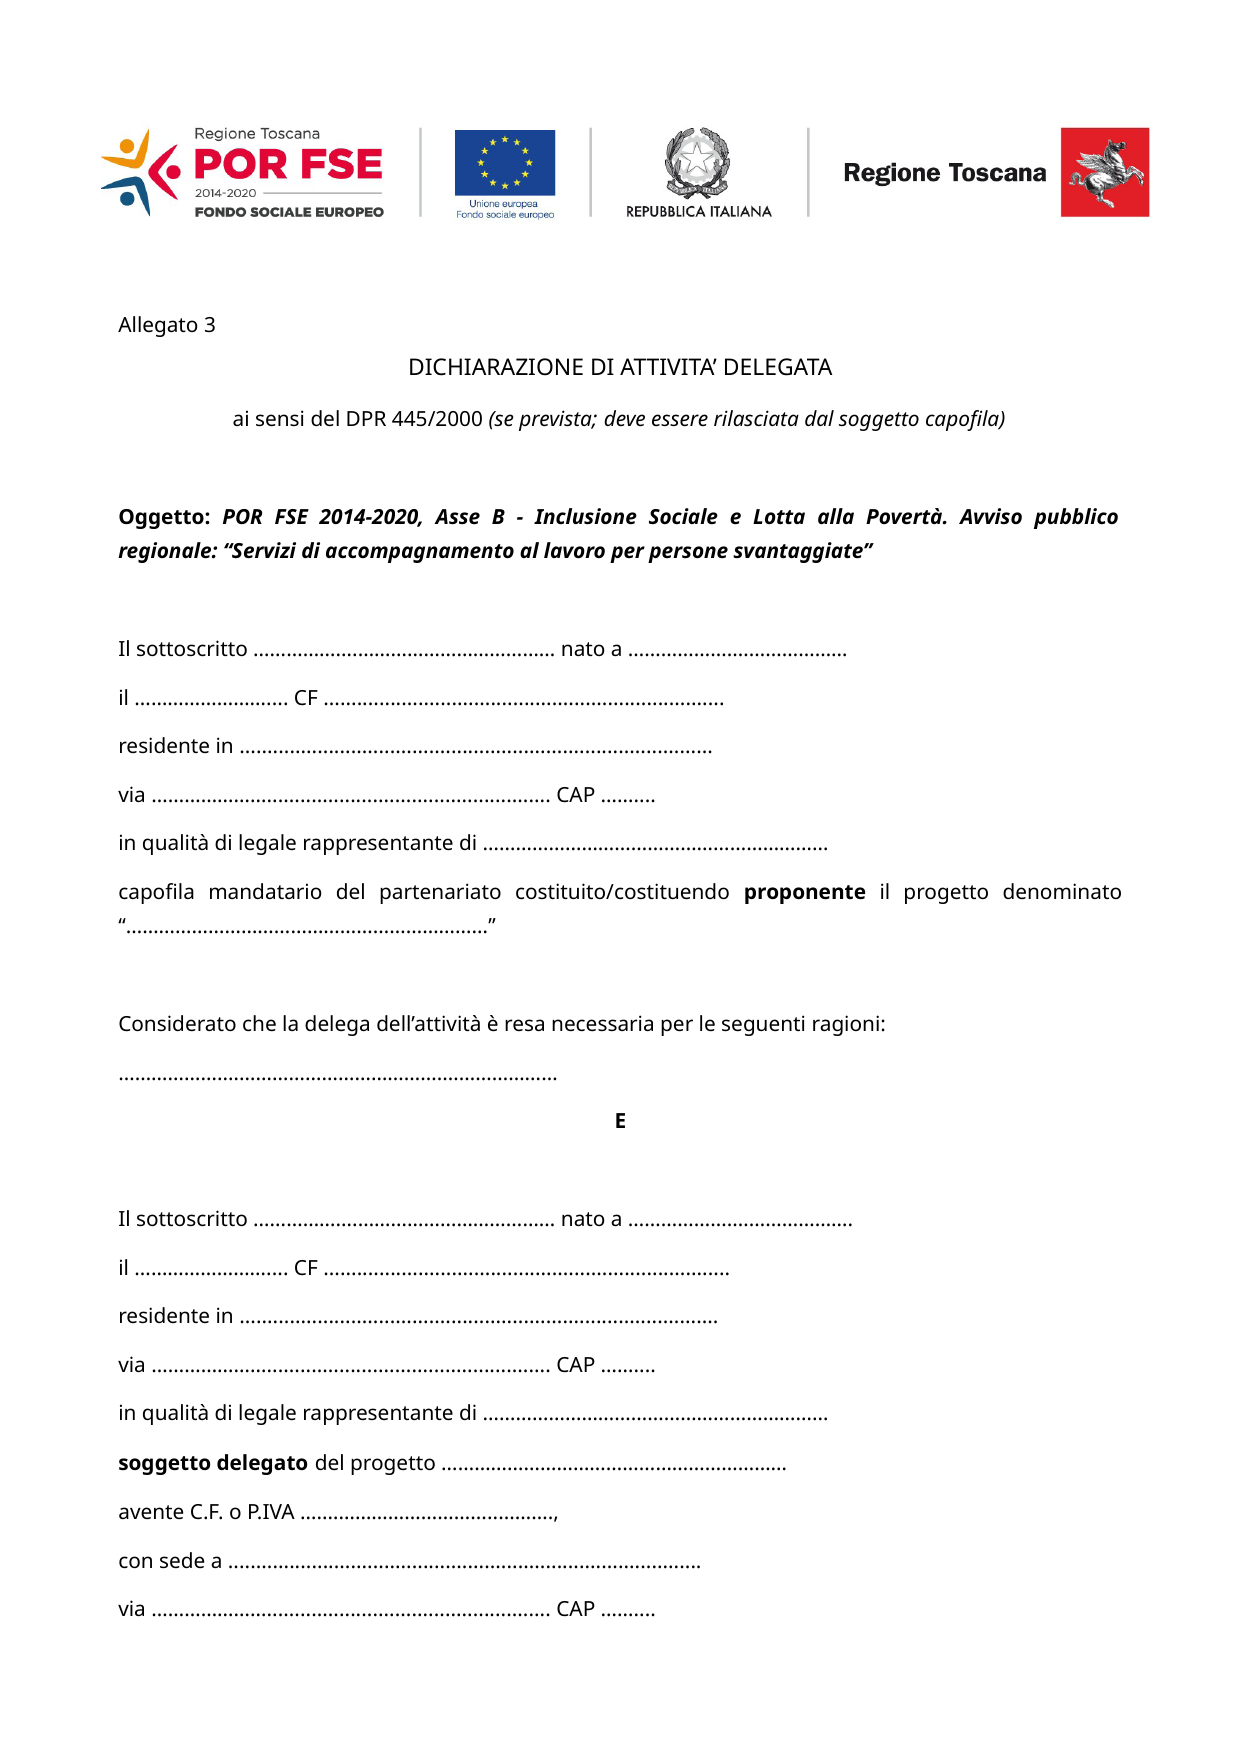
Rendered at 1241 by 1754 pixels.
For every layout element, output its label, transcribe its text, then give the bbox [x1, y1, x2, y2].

text DICHIARAZIONE DI ATTIVITA’ DELEGATA [118, 351, 1122, 382]
text Considerato che la delega dell’attività è resa necessaria per le seguenti ragioni: [118, 1009, 1122, 1037]
text ai sensi del DPR 445/2000 (se prevista; deve essere rilasciata dal soggetto capofila) [118, 403, 1122, 433]
text ……………….………………………………….………………… [118, 1058, 1122, 1086]
text capofila mandatario del partenariato costituito/costituendo proponente il progetto denominato “…………………………………………………………” [118, 877, 1122, 940]
text Il sottoscritto ……………….……………………………… nato a ……………….…………………. [118, 1204, 1122, 1232]
text residente in ..................................................................................... [118, 731, 1122, 760]
text via …………………................................................... CAP …….... [118, 1594, 1122, 1623]
text con sede a ..................................................................................... [118, 1546, 1122, 1574]
text il …………………….... CF ........................................................................ [118, 683, 1122, 711]
text via …………………................................................... CAP …….... [118, 1350, 1122, 1378]
text via …………………................................................... CAP …….... [118, 780, 1122, 808]
text Il sottoscritto ……………….……………………………… nato a ……………….………………… [118, 634, 1122, 662]
text il …………………….... CF ......................................................................... [118, 1253, 1122, 1281]
text Oggetto: POR FSE 2014-2020, Asse B - Inclusione Sociale e Lotta alla Povertà. Avviso pubblico regionale: “Servizi di accompagnamento al lavoro per persone svantaggiate” [118, 502, 1122, 565]
text avente C.F. o P.IVA ….………………………........……., [118, 1497, 1122, 1526]
text in qualità di legale rappresentante di ……………………………………………………… [118, 828, 1122, 857]
text soggetto delegato del progetto ……………………………………………………… [118, 1447, 1122, 1477]
text residente in ...................................................................................... [118, 1301, 1122, 1330]
text E [118, 1106, 1122, 1135]
subtitle Allegato 3 [118, 310, 1122, 339]
text in qualità di legale rappresentante di ……………………………………………………… [118, 1398, 1122, 1427]
